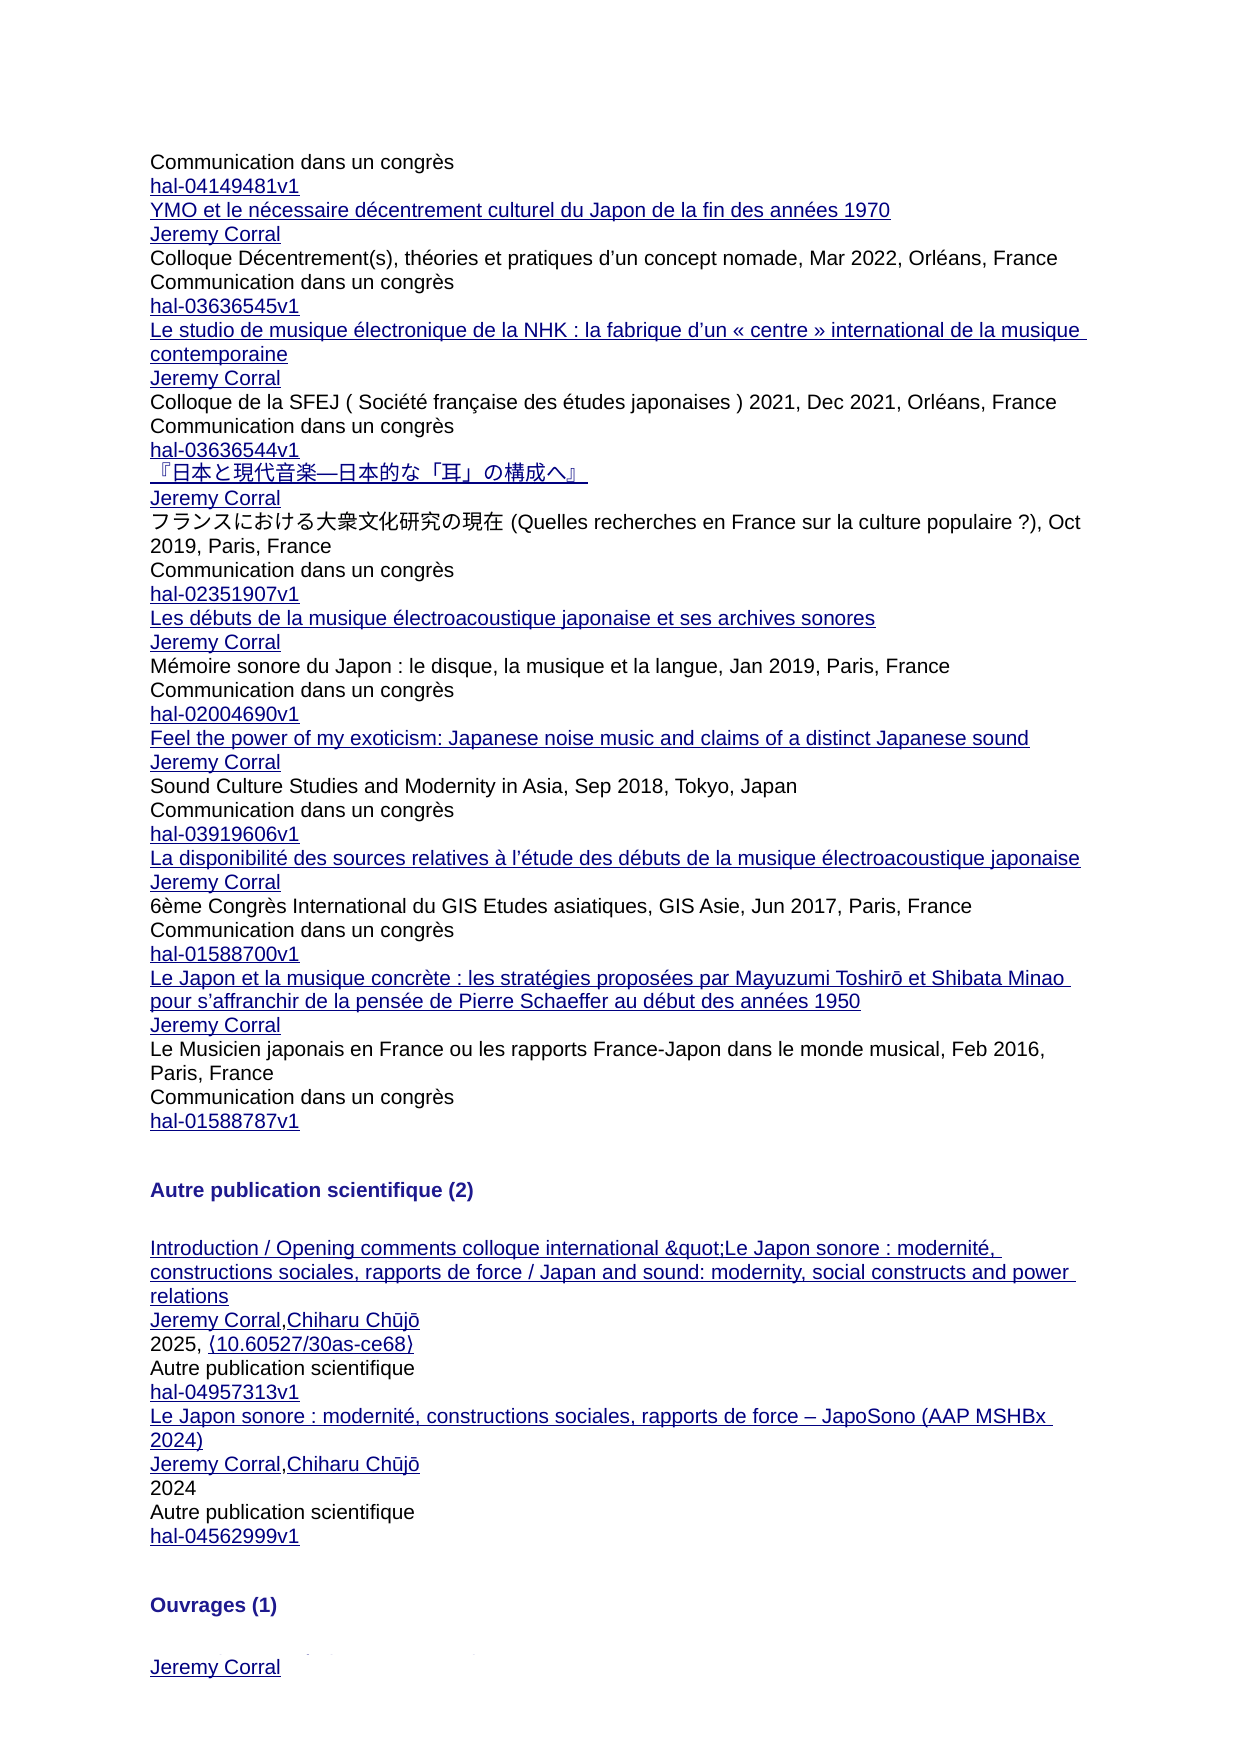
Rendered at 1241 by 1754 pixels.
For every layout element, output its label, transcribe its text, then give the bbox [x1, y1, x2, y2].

table_cell Feel the power of my exoticism: Japanese noise music and claims of a distinct Japanese sound Jeremy Corral Sound Culture Studies and Modernity in Asia, Sep 2018, Tokyo, Japan Communication dans un congrès hal-03919606v1 [150, 726, 1090, 846]
table_cell 『日本と現代音楽―日本的な「耳」の構成へ』 Jeremy Corral フランスにおける大衆文化研究の現在 (Quelles recherches en France sur la culture populaire ?), Oct 2019, Paris, France Communication dans un congrès hal-02351907v1 [150, 461, 1090, 606]
table_header Japanoise - Extrémismes et entropie Jeremy Corral [150, 1651, 1090, 1679]
table_cell Le Japon et la musique concrète : les stratégies proposées par Mayuzumi Toshirō et Shibata Minao pour s’affranchir de la pensée de Pierre Schaeffer au début des années 1950 Jeremy Corral Le Musicien japonais en France ou les rapports France-Japon dans le monde musical, Feb 2016, Paris, France Communication dans un congrès hal-01588787v1 [150, 965, 1090, 1133]
table_cell Le Japon sonore : modernité, constructions sociales, rapports de force – JapoSono (AAP MSHBx 2024) Jeremy Corral,Chiharu Chūjō 2024 Autre publication scientifique hal-04562999v1 [150, 1404, 1090, 1548]
table_cell YMO et le nécessaire décentrement culturel du Japon de la fin des années 1970 Jeremy Corral Colloque Décentrement(s), théories et pratiques d’un concept nomade, Mar 2022, Orléans, France Communication dans un congrès hal-03636545v1 [150, 198, 1090, 318]
subtitle Autre publication scientifique (2) [150, 1178, 1090, 1202]
table_cell Communication dans un congrès hal-04149481v1 [150, 150, 1090, 198]
table_header Introduction / Opening comments colloque international &quot;Le Japon sonore : modernité, constructions sociales, rapports de force / Japan and sound: modernity, social constructs and power relations Jeremy Corral,Chiharu Chūjō 2025, ⟨10.60527/30as-ce68⟩ Autre publication scientifique hal-04957313v1 [150, 1236, 1090, 1404]
table_cell La disponibilité des sources relatives à l’étude des débuts de la musique électroacoustique japonaise Jeremy Corral 6ème Congrès International du GIS Etudes asiatiques, GIS Asie, Jun 2017, Paris, France Communication dans un congrès hal-01588700v1 [150, 846, 1090, 965]
subtitle Ouvrages (1) [150, 1592, 1090, 1616]
table_cell Le studio de musique électronique de la NHK : la fabrique d’un « centre » international de la musique contemporaine Jeremy Corral Colloque de la SFEJ ( Société française des études japonaises ) 2021, Dec 2021, Orléans, France Communication dans un congrès hal-03636544v1 [150, 318, 1090, 461]
table_cell Les débuts de la musique électroacoustique japonaise et ses archives sonores Jeremy Corral Mémoire sonore du Japon : le disque, la musique et la langue, Jan 2019, Paris, France Communication dans un congrès hal-02004690v1 [150, 606, 1090, 726]
